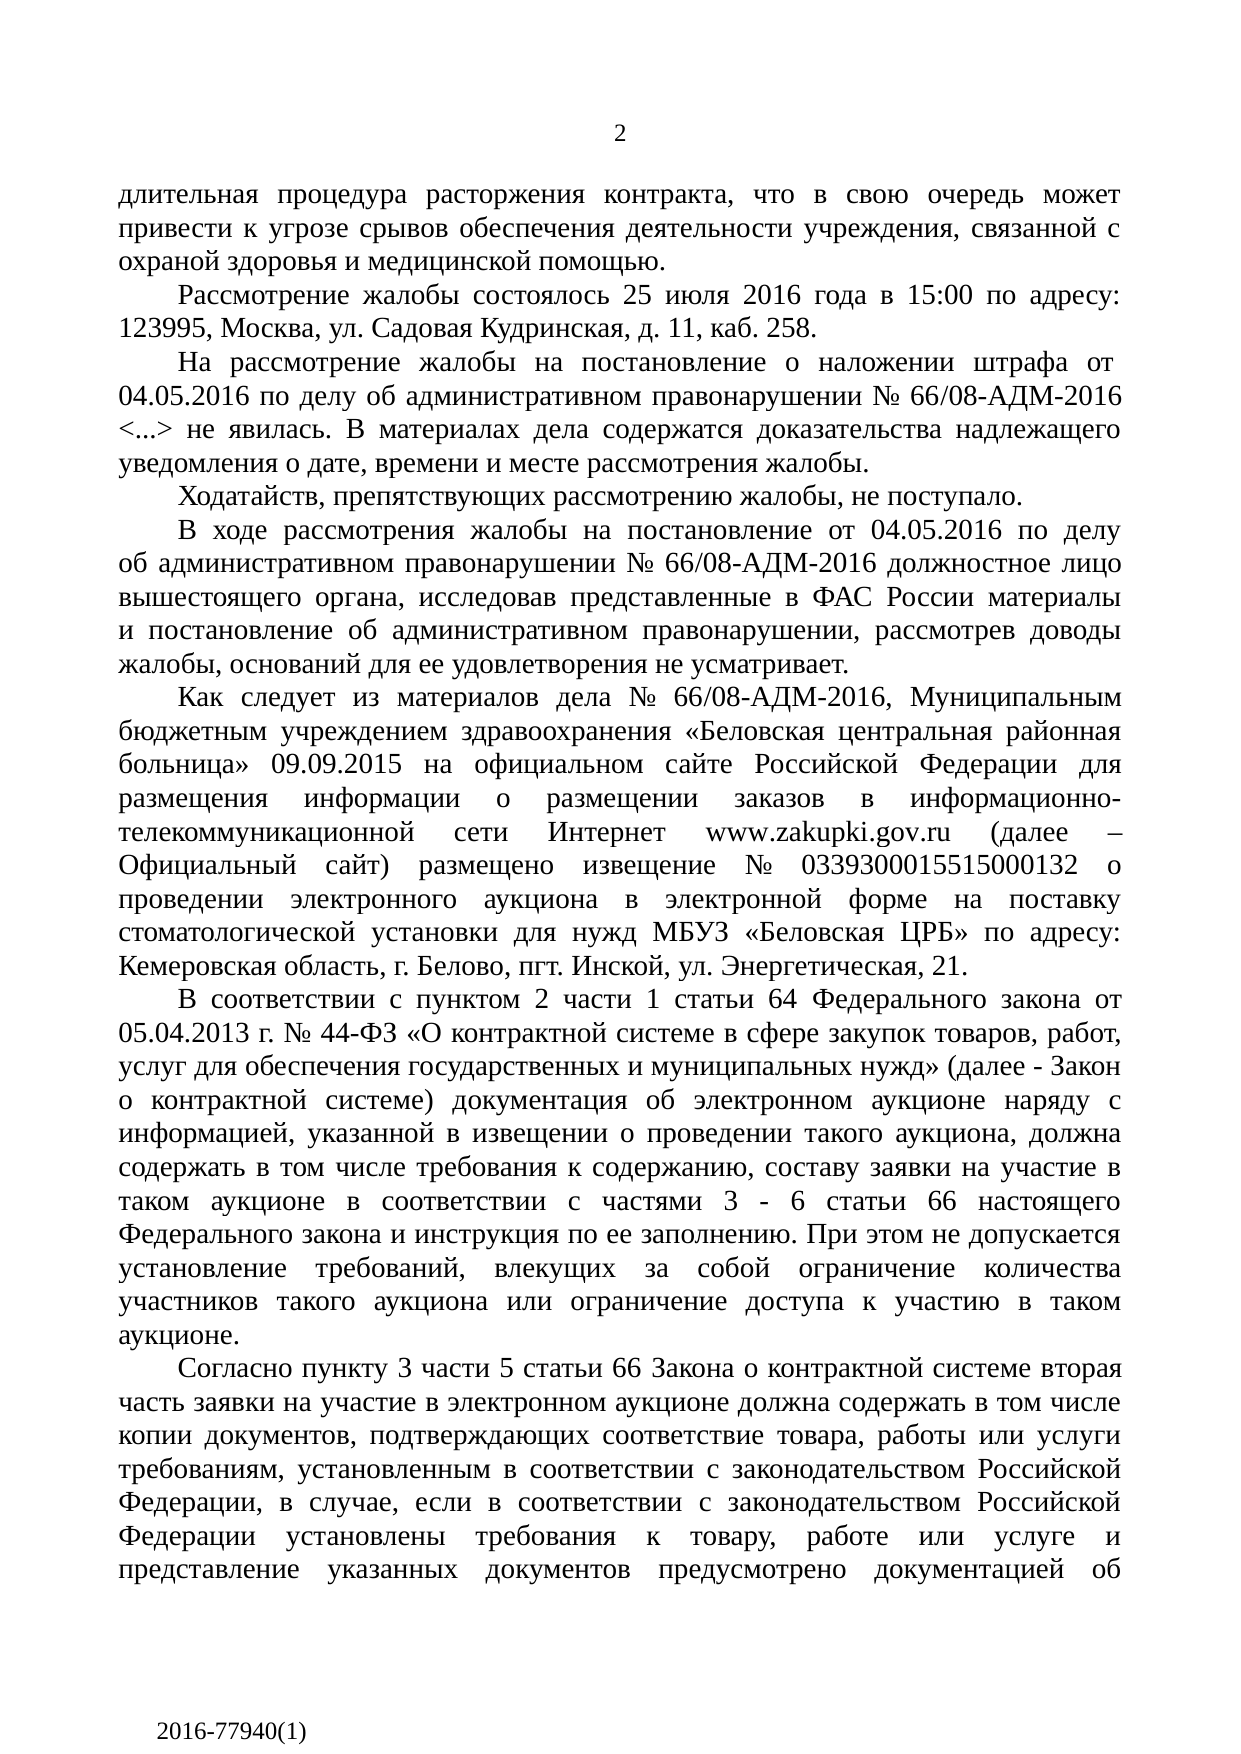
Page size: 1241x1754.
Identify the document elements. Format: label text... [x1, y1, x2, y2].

text Согласно пункту 3 части 5 статьи 66 Закона о контрактной системе вторая часть заявки на участие в электронном аукционе должна содержать в том числе копии документов, подтверждающих соответствие товара, работы или услуги требованиям, установленным в соответствии с законодательством Российской Федерации, в случае, если в соответствии с законодательством Российской Федерации установлены требования к товару, работе или услуге и представление указанных документов предусмотрено документацией об [118, 1350, 1122, 1585]
text Ходатайств, препятствующих рассмотрению жалобы, не поступало. [118, 478, 1122, 512]
text В соответствии с пунктом 2 части 1 статьи 64 Федерального закона от 05.04.2013 г. № 44-ФЗ «О контрактной системе в сфере закупок товаров, работ, услуг для обеспечения государственных и муниципальных нужд» (далее - Закон о контрактной системе) документация об электронном аукционе наряду с информацией, указанной в извещении о проведении такого аукциона, должна содержать в том числе требования к содержанию, составу заявки на участие в таком аукционе в соответствии с частями 3 - 6 статьи 66 настоящего Федерального закона и инструкция по ее заполнению. При этом не допускается установление требований, влекущих за собой ограничение количества участников такого аукциона или ограничение доступа к участию в таком аукционе. [118, 981, 1122, 1350]
text Рассмотрение жалобы состоялось 25 июля 2016 года в 15:00 по адресу: 123995, Москва, ул. Садовая Кудринская, д. 11, каб. 258. [118, 277, 1122, 344]
text длительная процедура расторжения контракта, что в свою очередь может привести к угрозе срывов обеспечения деятельности учреждения, связанной с охраной здоровья и медицинской помощью. [118, 176, 1122, 277]
text На рассмотрение жалобы на постановление о наложении штрафа от 04.05.2016 по делу об административном правонарушении № 66/08-АДМ-2016 <...> не явилась. В материалах дела содержатся доказательства надлежащего уведомления о дате, времени и месте рассмотрения жалобы. [118, 344, 1122, 478]
text Как следует из материалов дела № 66/08-АДМ-2016, Муниципальным бюджетным учреждением здравоохранения «Беловская центральная районная больница» 09.09.2015 на официальном сайте Российской Федерации для размещения информации о размещении заказов в информационно-телекоммуникационной сети Интернет www.zakupki.gov.ru (далее – Официальный сайт) размещено извещение № 0339300015515000132 о проведении электронного аукциона в электронной форме на поставку стоматологической установки для нужд МБУЗ «Беловская ЦРБ» по адресу: Кемеровская область, г. Белово, пгт. Инской, ул. Энергетическая, 21. [118, 679, 1122, 981]
text В ходе рассмотрения жалобы на постановление от 04.05.2016 по делу об административном правонарушении № 66/08-АДМ-2016 должностное лицо вышестоящего органа, исследовав представленные в ФАС России материалы и постановление об административном правонарушении, рассмотрев доводы жалобы, оснований для ее удовлетворения не усматривает. [118, 512, 1122, 679]
